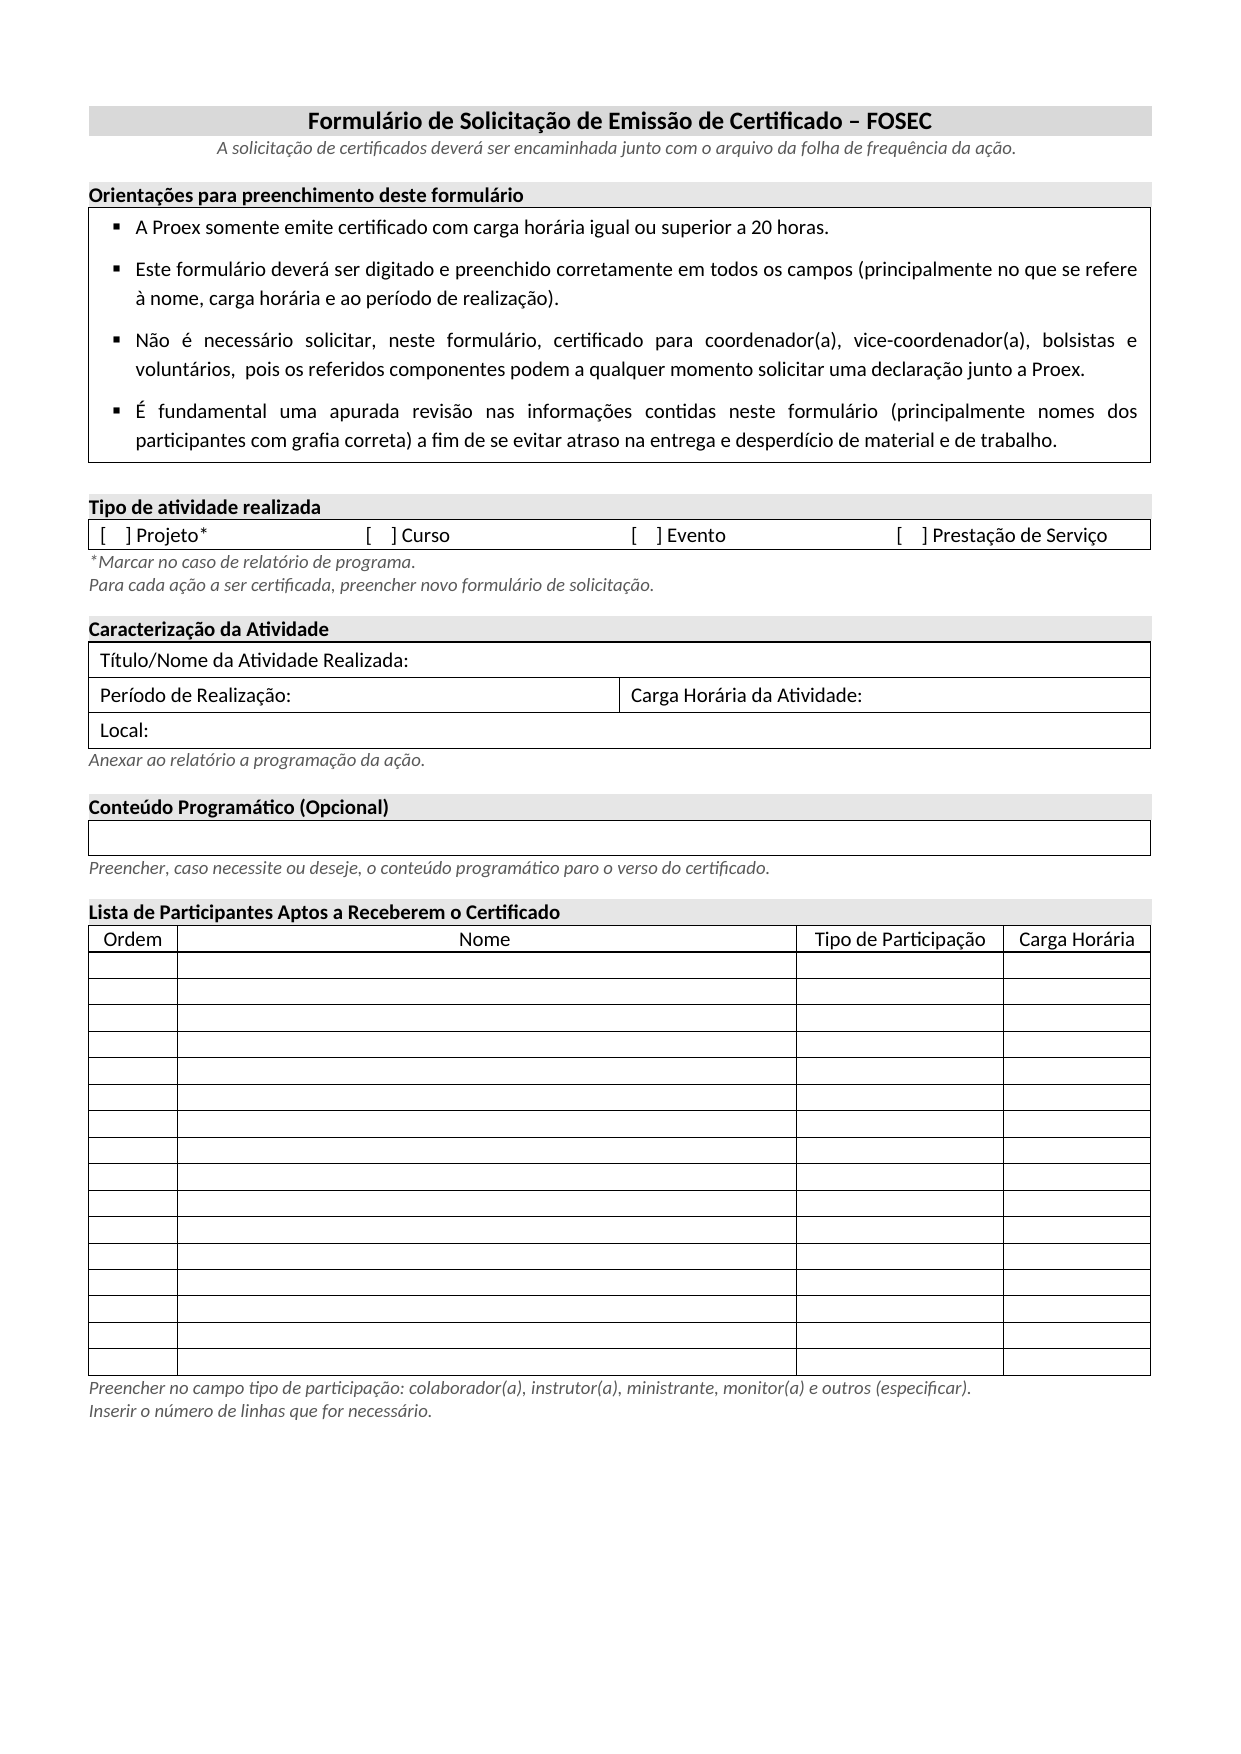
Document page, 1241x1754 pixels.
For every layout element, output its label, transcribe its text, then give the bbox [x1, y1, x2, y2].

table_header A Proex somente emite certificado com carga horária igual ou superior a 20 horas. Este formulário deverá ser digitado e preenchido corretamente em todos os campos (principalmente no que se refere à nome, carga horária e ao período de realização). Não é necessário solicitar, neste formulário, certificado para coordenador(a), vice-coordenador(a), bolsistas e voluntários, pois os referidos componentes podem a qualquer momento solicitar uma declaração junto a Proex. É fundamental uma apurada revisão nas informações contidas neste formulário (principalmente nomes dos participantes com grafia correta) a fim de se evitar atraso na entrega e desperdício de material e de trabalho. [89, 208, 1150, 462]
table_cell [178, 953, 796, 978]
table_header [89, 821, 1150, 855]
table_cell [797, 1349, 1003, 1375]
table_cell [1004, 1323, 1150, 1348]
table_cell Período de Realização: [89, 678, 619, 712]
table_cell [178, 1058, 796, 1084]
text Inserir o número de linhas que for necessário. [89, 1399, 1152, 1422]
table_cell [1004, 1191, 1150, 1216]
table_header Carga Horária [1004, 926, 1150, 951]
table_cell [1004, 1217, 1150, 1242]
table_cell [89, 1296, 177, 1322]
table_cell [89, 1270, 177, 1295]
table_cell [797, 1323, 1003, 1348]
table_cell [1004, 1005, 1150, 1031]
table_cell [89, 1244, 177, 1269]
text Anexar ao relatório a programação da ação. [89, 749, 1152, 772]
table_cell [89, 1058, 177, 1084]
table_cell [178, 1164, 796, 1189]
table_cell [178, 1349, 796, 1375]
table_cell [89, 1111, 177, 1137]
table_cell [797, 1085, 1003, 1110]
table_cell [89, 1191, 177, 1216]
table_cell [797, 1296, 1003, 1322]
table_cell [89, 1005, 177, 1031]
table_cell [797, 1111, 1003, 1137]
table_cell [178, 1005, 796, 1031]
table_cell [797, 1032, 1003, 1057]
table_cell [1004, 1244, 1150, 1269]
table_cell [89, 1032, 177, 1057]
text A solicitação de certificados deverá ser encaminhada junto com o arquivo da folha de frequência da ação. [89, 136, 1152, 159]
table_cell [178, 1244, 796, 1269]
table_cell [797, 1058, 1003, 1084]
table_cell [178, 1217, 796, 1242]
table_cell [797, 953, 1003, 978]
table_cell [797, 1138, 1003, 1163]
table_header [ ] Projeto* [89, 520, 354, 549]
table_cell [178, 979, 796, 1004]
table_header [ ] Curso [354, 520, 619, 549]
text Preencher, caso necessite ou deseje, o conteúdo programático paro o verso do certificado. [89, 856, 1152, 879]
table_cell [1004, 1138, 1150, 1163]
table_cell [797, 979, 1003, 1004]
table_cell [178, 1296, 796, 1322]
table_cell [1004, 953, 1150, 978]
table_cell [89, 979, 177, 1004]
table_cell [1004, 1349, 1150, 1375]
table_cell [797, 1005, 1003, 1031]
table_cell Carga Horária da Atividade: [620, 678, 1150, 712]
table_cell [89, 1085, 177, 1110]
table_cell Local: [89, 713, 1150, 748]
table_cell [797, 1217, 1003, 1242]
table_header [ ] Evento [620, 520, 885, 549]
table_header [ ] Prestação de Serviço [885, 520, 1150, 549]
table_cell [1004, 1085, 1150, 1110]
table_cell [89, 1138, 177, 1163]
text Preencher no campo tipo de participação: colaborador(a), instrutor(a), ministrante, monitor(a) e outros (especificar). [89, 1376, 1152, 1399]
table_cell [89, 953, 177, 978]
table_cell [1004, 979, 1150, 1004]
table_cell [1004, 1058, 1150, 1084]
text Tipo de atividade realizada [89, 494, 1152, 519]
table_header Título/Nome da Atividade Realizada: [89, 643, 1150, 677]
table_cell [797, 1270, 1003, 1295]
table_cell [178, 1323, 796, 1348]
table_header Ordem [89, 926, 177, 951]
text Conteúdo Programático (Opcional) [89, 794, 1152, 820]
table_cell [178, 1085, 796, 1110]
text Caracterização da Atividade [89, 616, 1152, 641]
table_header Nome [178, 926, 796, 951]
table_cell [1004, 1032, 1150, 1057]
text *Marcar no caso de relatório de programa. [89, 550, 1152, 573]
text Orientações para preenchimento deste formulário [89, 182, 1152, 207]
table_cell [178, 1191, 796, 1216]
table_header Tipo de Participação [797, 926, 1003, 951]
table_cell [1004, 1270, 1150, 1295]
table_cell [1004, 1296, 1150, 1322]
table_cell [797, 1164, 1003, 1189]
table_cell [1004, 1111, 1150, 1137]
text Lista de Participantes Aptos a Receberem o Certificado [89, 899, 1152, 925]
table_cell [797, 1244, 1003, 1269]
text Formulário de Solicitação de Emissão de Certificado – FOSEC [89, 106, 1152, 136]
table_cell [178, 1032, 796, 1057]
table_cell [178, 1270, 796, 1295]
table_cell [178, 1138, 796, 1163]
table_cell [89, 1164, 177, 1189]
table_cell [797, 1191, 1003, 1216]
table_cell [1004, 1164, 1150, 1189]
table_cell [89, 1323, 177, 1348]
table_cell [89, 1349, 177, 1375]
text Para cada ação a ser certificada, preencher novo formulário de solicitação. [89, 573, 1152, 596]
table_cell [89, 1217, 177, 1242]
table_cell [178, 1111, 796, 1137]
